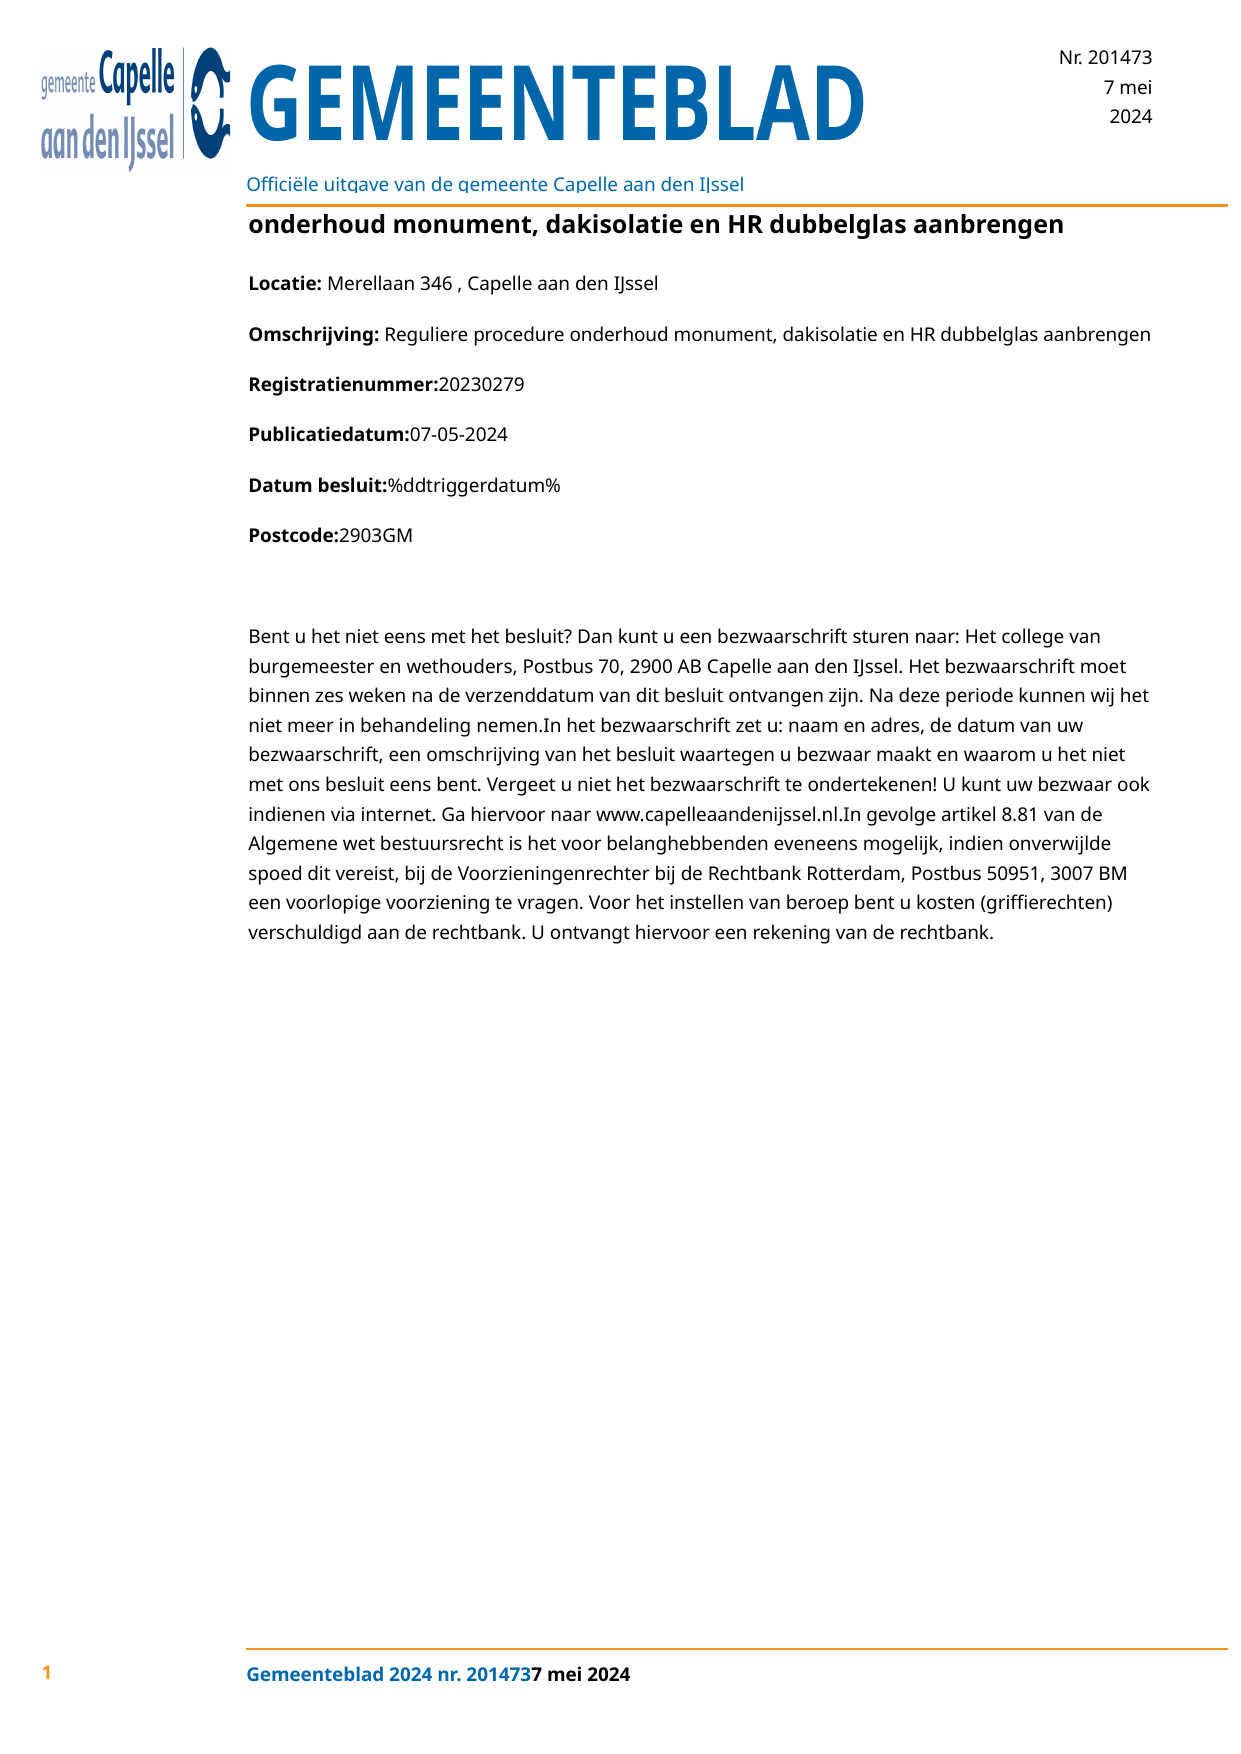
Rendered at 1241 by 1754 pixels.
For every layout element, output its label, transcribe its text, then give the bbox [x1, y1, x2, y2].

text Publicatiedatum:07-05-2024 [248, 422, 1152, 447]
text Locatie: Merellaan 346 , Capelle aan den IJssel [248, 270, 1152, 296]
text Bent u het niet eens met het besluit? Dan kunt u een bezwaarschrift sturen naar: Het college van burgemeester en wethouders, Postbus 70, 2900 AB Capelle aan den IJssel. Het bezwaarschrift moet binnen zes weken na de verzenddatum van dit besluit ontvangen zijn. Na deze periode kunnen wij het niet meer in behandeling nemen.In het bezwaarschrift zet u: naam en adres, de datum van uw bezwaarschrift, een omschrijving van het besluit waartegen u bezwaar maakt en waarom u het niet met ons besluit eens bent. Vergeet u niet het bezwaarschrift te ondertekenen! U kunt uw bezwaar ook indienen via internet. Ga hiervoor naar www.capelleaandenijssel.nl.In gevolge artikel 8.81 van de Algemene wet bestuursrecht is het voor belanghebbenden eveneens mogelijk, indien onverwijlde spoed dit vereist, bij de Voorzieningenrechter bij de Rechtbank Rotterdam, Postbus 50951, 3007 BM een voorlopige voorziening te vragen. Voor het instellen van beroep bent u kosten (griffierechten) verschuldigd aan de rechtbank. U ontvangt hiervoor een rekening van de rechtbank. [248, 623, 1152, 945]
text Omschrijving: Reguliere procedure onderhoud monument, dakisolatie en HR dubbelglas aanbrengen [248, 321, 1152, 346]
text Registratienummer:20230279 [248, 371, 1152, 397]
picture [41, 47, 231, 172]
text Datum besluit:%ddtriggerdatum% [248, 472, 1152, 498]
text Postcode:2903GM [248, 522, 1152, 548]
text onderhoud monument, dakisolatie en HR dubbelglas aanbrengen [248, 207, 1152, 241]
